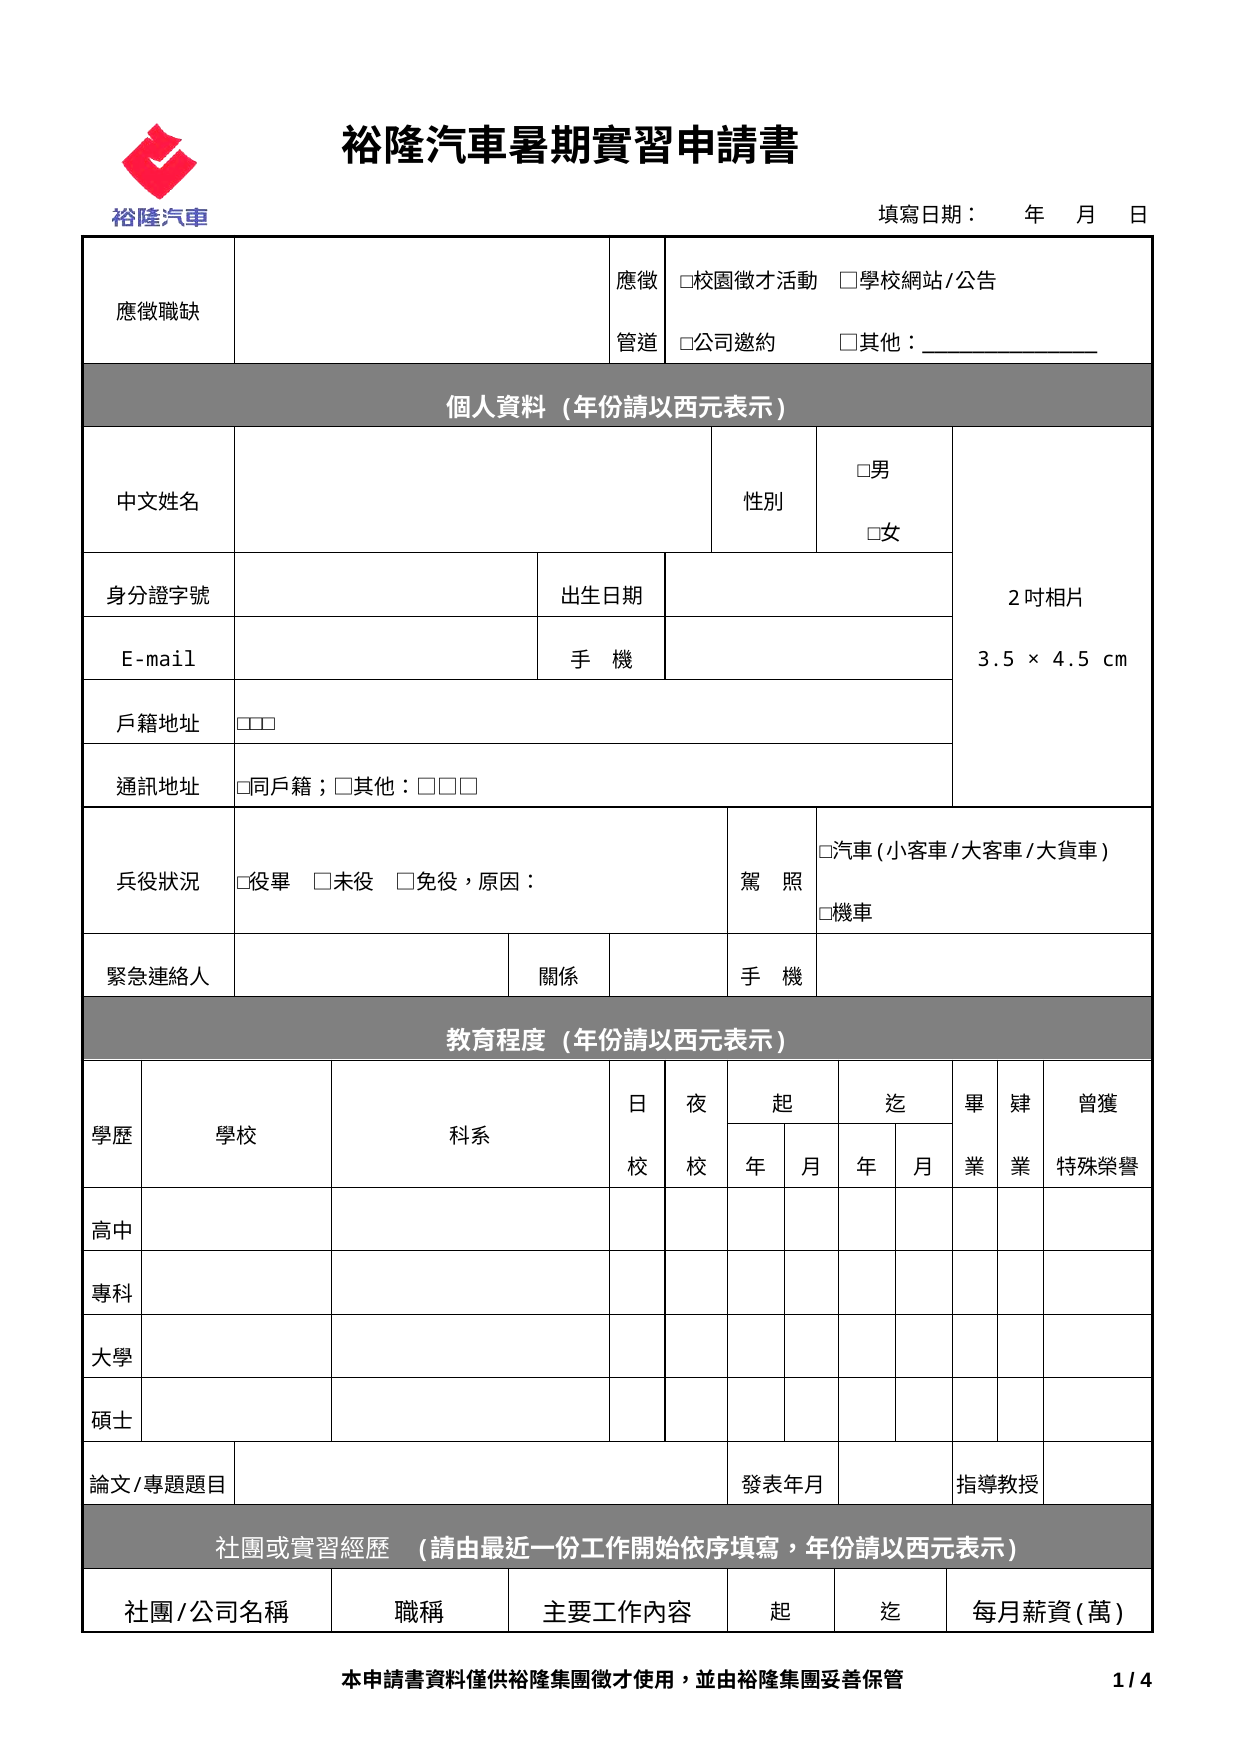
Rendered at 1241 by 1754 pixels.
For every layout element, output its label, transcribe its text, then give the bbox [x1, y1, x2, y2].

table_cell [839, 1378, 895, 1441]
table_cell [953, 1315, 997, 1377]
table_cell [839, 1315, 895, 1377]
table_cell [666, 1188, 727, 1250]
table_cell [235, 1442, 727, 1504]
table_cell [1044, 1251, 1151, 1314]
table_cell 戶籍地址 [84, 680, 234, 743]
table_cell [839, 1188, 895, 1250]
table_cell 手 機 [538, 617, 664, 679]
table_cell 迄 [839, 1061, 952, 1123]
table_cell [332, 1188, 609, 1250]
table_cell 科系 [332, 1061, 609, 1187]
table_cell 碩士 [84, 1378, 141, 1441]
table_cell 應徵職缺 [84, 238, 234, 363]
table_cell 中文姓名 [84, 427, 234, 552]
table_cell [610, 1315, 664, 1377]
table_cell 填寫日期： 年 月 日 [234, 169, 1152, 234]
table_cell [1154, 1123, 1158, 1187]
table_cell [142, 1378, 331, 1441]
table_cell [235, 617, 537, 679]
table_cell 起 [728, 1569, 834, 1631]
table_cell [142, 1188, 331, 1250]
table_cell [1154, 1568, 1158, 1631]
table_cell [896, 1378, 952, 1441]
table_cell 駕 照 [728, 808, 816, 932]
table_cell 每月薪資(萬) [947, 1569, 1151, 1631]
table_cell 高中 [84, 1188, 141, 1250]
table_cell [896, 1251, 952, 1314]
table_cell [998, 1188, 1043, 1250]
table_cell 教育程度 (年份請以西元表示) [84, 997, 1151, 1059]
table_cell [1044, 1442, 1151, 1504]
table_cell [785, 1315, 838, 1377]
table_cell 肄 業 [998, 1061, 1043, 1187]
table_cell 出生日期 [538, 553, 664, 616]
table_cell 社團或實習經歷 (請由最近一份工作開始依序填寫，年份請以西元表示) [84, 1505, 1151, 1568]
table_cell 職稱 [332, 1569, 508, 1631]
table_cell [1154, 1441, 1158, 1504]
table_cell [728, 1378, 784, 1441]
table_cell 社團/公司名稱 [84, 1569, 331, 1631]
table_cell [1154, 1504, 1158, 1568]
table_cell [1154, 743, 1158, 806]
table_cell [785, 1188, 838, 1250]
table_cell [728, 1315, 784, 1377]
table_cell 兵役狀況 [84, 808, 234, 932]
table_cell [896, 1188, 952, 1250]
table_cell 指導教授 [953, 1442, 1043, 1504]
table_cell □役畢 □未役 □免役，原因： [235, 808, 727, 932]
table_cell 學歷 [84, 1061, 141, 1187]
table_cell [1154, 1250, 1158, 1314]
table_cell E-mail [84, 617, 234, 679]
table_cell [1154, 806, 1158, 932]
table_cell 畢 業 [953, 1061, 997, 1187]
table_cell □同戶籍；□其他：□□□ [235, 744, 952, 806]
table_cell [998, 1378, 1043, 1441]
table_cell 年 [728, 1124, 784, 1187]
table_cell □汽車(小客車/大客車/大貨車) □機車 [817, 808, 1151, 932]
table_cell [1044, 1378, 1151, 1441]
table_cell 學校 [142, 1061, 331, 1187]
table_cell [728, 1188, 784, 1250]
table_cell [1154, 1314, 1158, 1377]
table_cell 起 [728, 1061, 838, 1123]
table_cell [1154, 933, 1158, 996]
table_cell 手 機 [728, 934, 816, 996]
table_cell [839, 1442, 952, 1504]
table_cell 月 [896, 1124, 952, 1187]
table_cell 關係 [509, 934, 609, 996]
table_header [82, 95, 234, 234]
table_cell [1154, 1060, 1158, 1123]
table_cell [785, 1378, 838, 1441]
table_cell [728, 1251, 784, 1314]
table_cell [1154, 616, 1158, 679]
table_cell [666, 1315, 727, 1377]
table_cell [953, 1378, 997, 1441]
table_cell [332, 1315, 609, 1377]
table_cell □男 □女 [817, 427, 952, 552]
table_cell [1154, 552, 1158, 616]
table_cell 日 校 [610, 1061, 664, 1187]
table_cell [142, 1315, 331, 1377]
table_cell [896, 1315, 952, 1377]
table_cell [235, 553, 537, 616]
table_cell 身分證字號 [84, 553, 234, 616]
table_cell 主要工作內容 [509, 1569, 727, 1631]
table_cell [666, 617, 952, 679]
table_cell [953, 1251, 997, 1314]
table_cell 月 [785, 1124, 838, 1187]
table_header [1152, 95, 1158, 169]
table_cell 夜 校 [666, 1061, 727, 1187]
table_cell 通訊地址 [84, 744, 234, 806]
table_cell 2吋相片 3.5 × 4.5 cm [953, 427, 1151, 806]
table_cell 緊急連絡人 [84, 934, 234, 996]
table_cell [1154, 679, 1158, 743]
table_cell [235, 427, 711, 552]
table_cell 年 [839, 1124, 895, 1187]
table_cell [1044, 1315, 1151, 1377]
table_cell [1152, 169, 1158, 234]
table_cell [610, 934, 727, 996]
table_cell [817, 934, 1151, 996]
table_cell 迄 [835, 1569, 946, 1631]
table_cell 應徵 管道 [610, 238, 664, 363]
table_cell [610, 1251, 664, 1314]
table_cell □□□ [235, 680, 952, 743]
table_cell 論文/專題題目 [84, 1442, 234, 1504]
table_cell [998, 1315, 1043, 1377]
table_cell 大學 [84, 1315, 141, 1377]
table_cell 發表年月 [728, 1442, 838, 1504]
table_cell [610, 1378, 664, 1441]
table_cell [1154, 426, 1158, 552]
table_cell [142, 1251, 331, 1314]
table_cell [1154, 1377, 1158, 1441]
table_cell [666, 1378, 727, 1441]
table_cell 專科 [84, 1251, 141, 1314]
table_cell [666, 553, 952, 616]
table_header 裕隆汽車暑期實習申請書 [234, 95, 1152, 169]
table_cell [953, 1188, 997, 1250]
table_cell [1154, 363, 1158, 426]
table_cell [785, 1251, 838, 1314]
table_cell [1044, 1188, 1151, 1250]
table_cell [610, 1188, 664, 1250]
table_cell [998, 1251, 1043, 1314]
table_cell [666, 1251, 727, 1314]
table_cell [235, 238, 609, 363]
table_cell [839, 1251, 895, 1314]
table_cell 曾獲 特殊榮譽 [1044, 1061, 1151, 1187]
table_cell □校園徵才活動 □學校網站/公告 □公司邀約 □其他：______________ [666, 238, 1151, 363]
table_cell 個人資料 (年份請以西元表示) [84, 364, 1151, 426]
table_cell 性別 [712, 427, 816, 552]
table_cell [1154, 996, 1158, 1059]
table_cell [1154, 1187, 1158, 1250]
table_cell [235, 934, 508, 996]
table_cell [332, 1251, 609, 1314]
table_cell [332, 1378, 609, 1441]
table_cell [1154, 235, 1158, 363]
